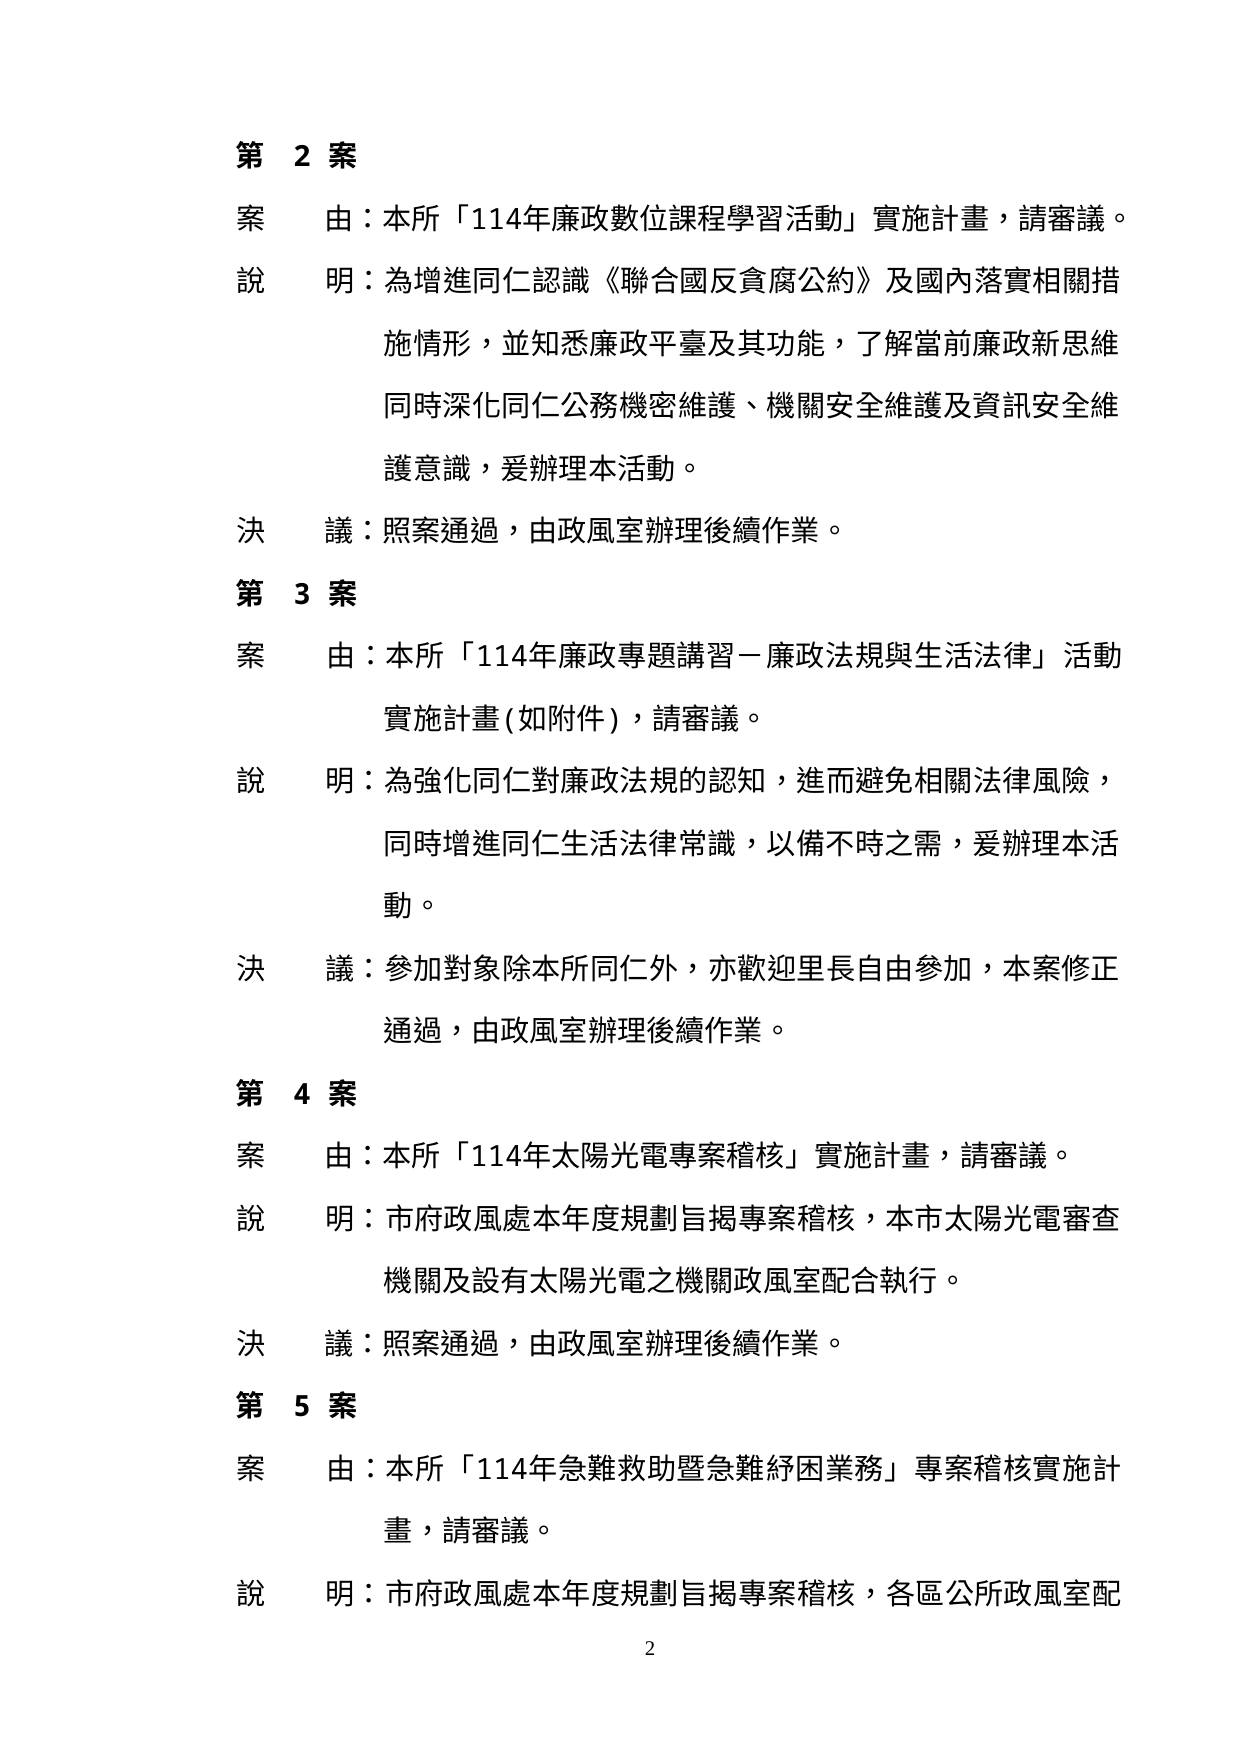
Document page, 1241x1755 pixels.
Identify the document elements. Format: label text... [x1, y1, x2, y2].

text 第 2 案 [235, 112, 1122, 175]
text 說 明：市府政風處本年度規劃旨揭專案稽核，本市太陽光電審查機關及設有太陽光電之機關政風室配合執行。 [236, 1175, 1122, 1300]
text 第 5 案 [235, 1362, 1122, 1425]
text 決 議：照案通過，由政風室辦理後續作業。 [236, 1300, 1122, 1362]
text 說 明：為強化同仁對廉政法規的認知，進而避免相關法律風險，同時增進同仁生活法律常識，以備不時之需，爰辦理本活動。 [236, 737, 1122, 925]
text 決 議：照案通過，由政風室辦理後續作業。 [236, 487, 1122, 550]
text 第 3 案 [235, 550, 1122, 612]
text 案 由：本所「114年廉政專題講習－廉政法規與生活法律」活動實施計畫(如附件)，請審議。 [236, 612, 1122, 737]
text 案 由：本所「114年太陽光電專案稽核」實施計畫，請審議。 [236, 1112, 1122, 1175]
text 第 4 案 [235, 1050, 1122, 1112]
text 說 明：市府政風處本年度規劃旨揭專案稽核，各區公所政風室配 [236, 1550, 1122, 1612]
text 決 議：參加對象除本所同仁外，亦歡迎里長自由參加，本案修正通過，由政風室辦理後續作業。 [236, 925, 1122, 1050]
text 案 由：本所「114年廉政數位課程學習活動」實施計畫，請審議。 [236, 175, 1122, 237]
text 案 由：本所「114年急難救助暨急難紓困業務」專案稽核實施計畫，請審議。 [236, 1425, 1122, 1550]
text 說 明：為增進同仁認識《聯合國反貪腐公約》及國內落實相關措施情形，並知悉廉政平臺及其功能，了解當前廉政新思維。同時深化同仁公務機密維護、機關安全維護及資訊安全維護意識，爰辦理本活動。 [236, 237, 1122, 487]
